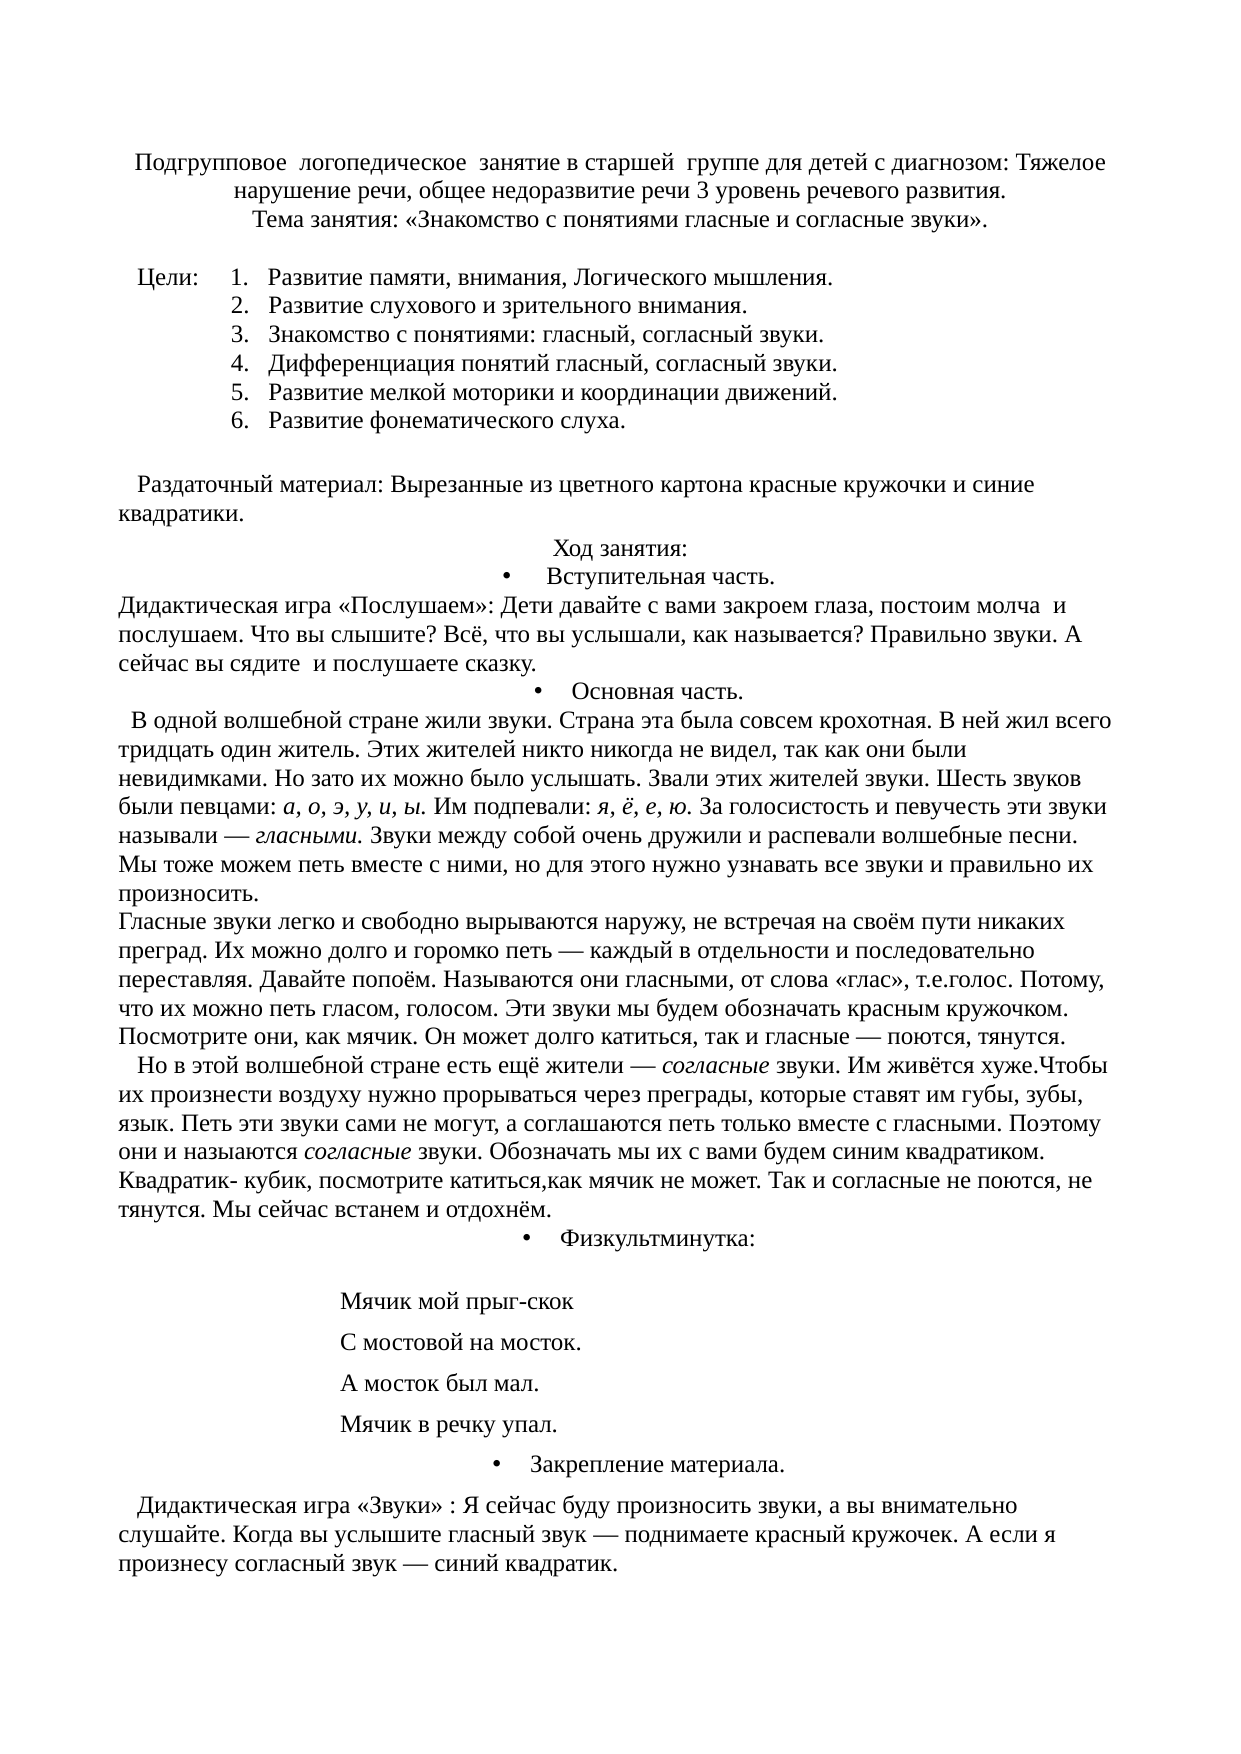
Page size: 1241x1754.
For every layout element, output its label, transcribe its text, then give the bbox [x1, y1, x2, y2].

text Раздаточный материал: Вырезанные из цветного картона красные кружочки и синие квадратики. [118, 469, 1122, 527]
text А мосток был мал. [118, 1368, 1122, 1397]
list Физкультминутка: [156, 1223, 1122, 1251]
text Мячик мой прыг-скок [118, 1286, 1122, 1315]
list Знакомство с понятиями: гласный, согласный звуки. [231, 319, 1122, 348]
text Подгрупповое логопедическое занятие в старшей группе для детей с диагнозом: Тяжелое нарушение речи, общее недоразвитие речи 3 уровень речевого развития. [118, 147, 1122, 204]
text Дидактическая игра «Звуки» : Я сейчас буду произносить звуки, а вы внимательно слушайте. Когда вы услышите гласный звук — поднимаете красный кружочек. А если я произнесу согласный звук — синий квадратик. [118, 1490, 1122, 1577]
text С мостовой на мосток. [118, 1327, 1122, 1356]
list Основная часть. [156, 676, 1122, 705]
list 6. Развитие фонематического слуха. [156, 406, 1122, 434]
text Но в этой волшебной стране есть ещё жители — согласные звуки. Им живётся хуже.Чтобы их произнести воздуху нужно прорываться через преграды, которые ставят им губы, зубы, язык. Петь эти звуки сами не могут, а соглашаются петь только вместе с гласными. Поэтому они и назыаются согласные звуки. Обозначать мы их с вами будем синим квадратиком. Квадратик- кубик, посмотрите катиться,как мячик не может. Так и согласные не поются, не тянутся. Мы сейчас встанем и отдохнём. [118, 1050, 1122, 1223]
list Вступительная часть. [156, 561, 1122, 590]
text Цели: 1. Развитие памяти, внимания, Логического мышления. [118, 262, 1122, 291]
text Тема занятия: «Знакомство с понятиями гласные и согласные звуки». [118, 204, 1122, 233]
text Гласные звуки легко и свободно вырываются наружу, не встречая на своём пути никаких преград. Их можно долго и горомко петь — каждый в отдельности и последовательно переставляя. Давайте попоём. Называются они гласными, от слова «глас», т.е.голос. Потому, что их можно петь гласом, голосом. Эти звуки мы будем обозначать красным кружочком. Посмотрите они, как мячик. Он может долго катиться, так и гласные — поются, тянутся. [118, 906, 1122, 1050]
list Закрепление материала. [156, 1449, 1122, 1478]
text Ход занятия: [118, 533, 1122, 561]
text В одной волшебной стране жили звуки. Страна эта была совсем крохотная. В ней жил всего тридцать один житель. Этих жителей никто никогда не видел, так как они были невидимками. Но зато их можно было услышать. Звали этих жителей звуки. Шесть звуков были певцами: а, о, э, у, и, ы. Им подпевали: я, ё, е, ю. За голосистость и певучесть эти звуки называли — гласными. Звуки между собой очень дружили и распевали волшебные песни. Мы тоже можем петь вместе с ними, но для этого нужно узнавать все звуки и правильно их произносить. [118, 705, 1122, 906]
list Дифференциация понятий гласный, согласный звуки. [231, 348, 1122, 377]
text Мячик в речку упал. [118, 1409, 1122, 1437]
list Развитие слухового и зрительного внимания. [231, 291, 1122, 319]
list Развитие мелкой моторики и координации движений. [231, 377, 1122, 406]
text Дидактическая игра «Послушаем»: Дети давайте с вами закроем глаза, постоим молча и послушаем. Что вы слышите? Всё, что вы услышали, как называется? Правильно звуки. А сейчас вы сядите и послушаете сказку. [118, 590, 1122, 676]
